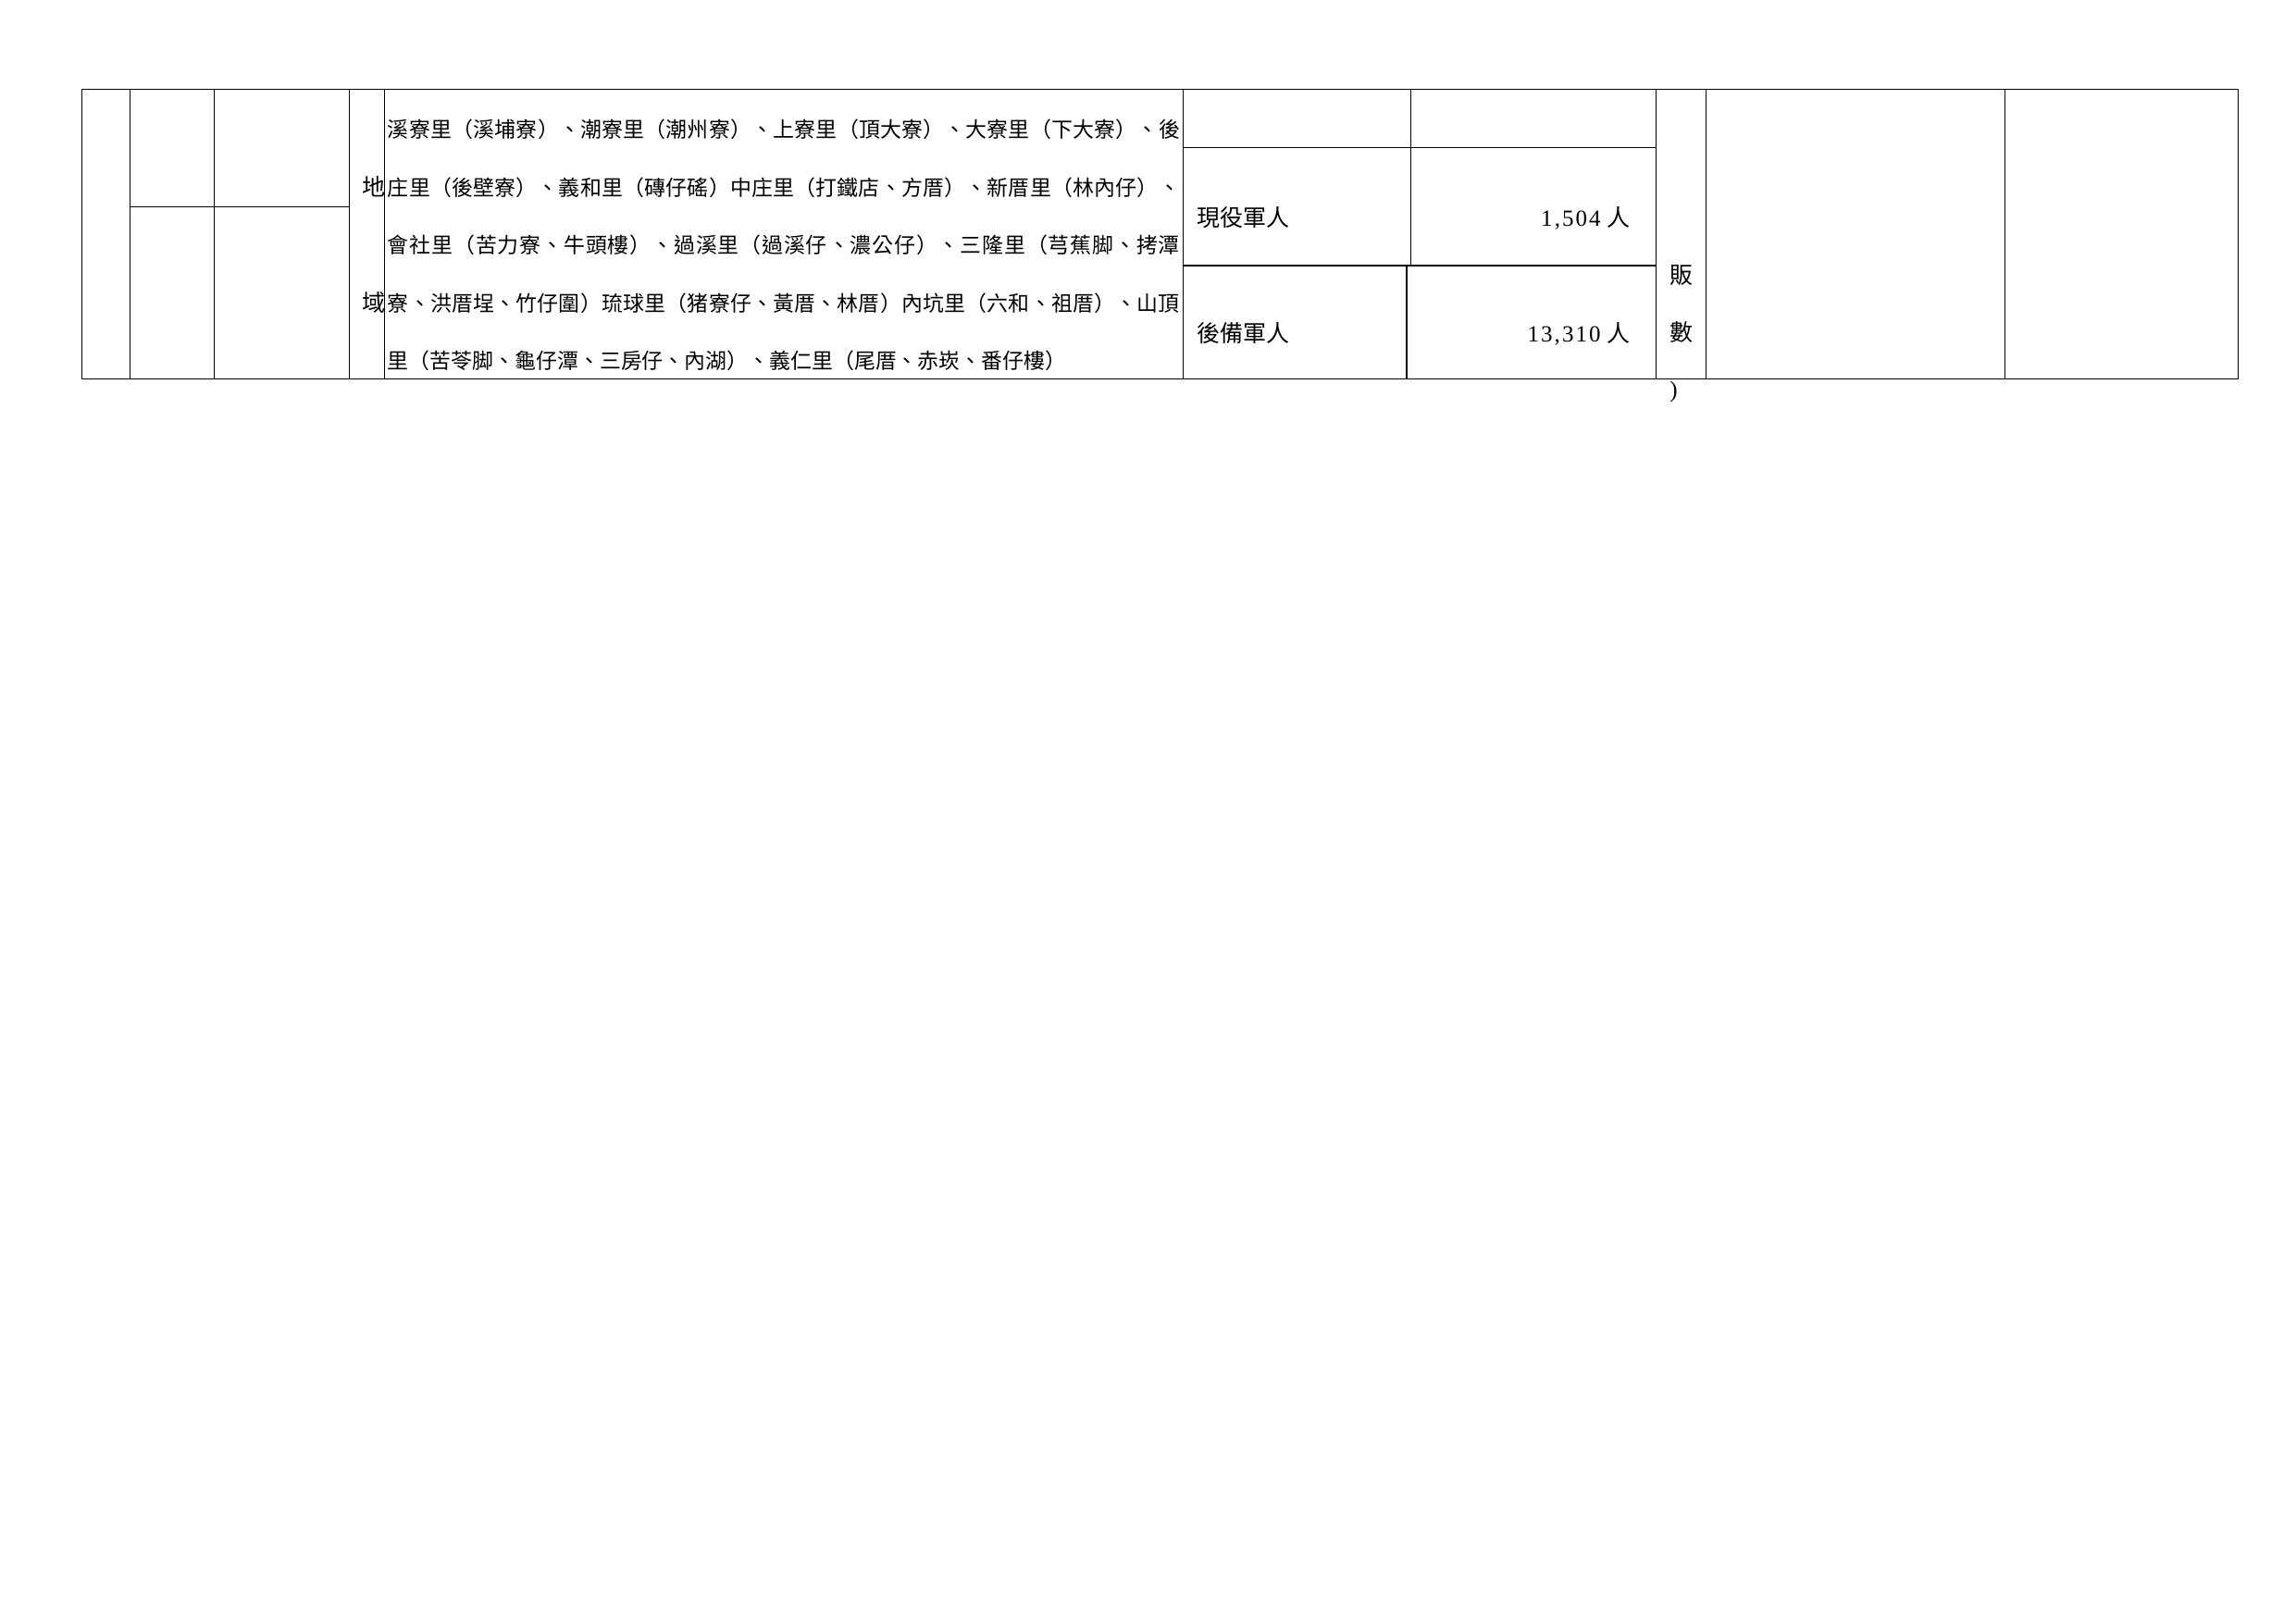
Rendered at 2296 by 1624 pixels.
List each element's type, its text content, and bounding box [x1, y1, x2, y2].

table_cell [2239, 147, 2296, 206]
table_cell 現役軍人 [1184, 148, 1410, 265]
table_cell [130, 90, 214, 206]
table_cell 後備軍人 [1184, 267, 1406, 378]
table_cell [2005, 90, 2238, 378]
table_cell [2239, 265, 2296, 378]
table_cell [82, 90, 130, 378]
table_cell [2239, 206, 2296, 265]
table_cell 13,310人 [1408, 267, 1656, 378]
table_cell [215, 207, 349, 378]
table_cell [2239, 89, 2296, 147]
table_cell [1411, 90, 1656, 147]
table_cell [1706, 90, 2004, 378]
table_cell [1184, 90, 1410, 147]
table_cell [130, 207, 214, 378]
table_cell [215, 90, 349, 206]
table_cell 農林漁牧基本資料(攤販數) [1657, 90, 1706, 378]
table_cell 溪寮里（溪埔寮）、潮寮里（潮州寮）、上寮里（頂大寮）、大寮里（下大寮）、後庄里（後壁寮）、義和里（磚仔磘）中庄里（打鐵店、方厝）、新厝里（林內仔）、會社里（苦力寮、牛頭樓）、過溪里（過溪仔、濃公仔）、三隆里（芎蕉脚、拷潭寮、洪厝埕、竹仔圍）琉球里（猪寮仔、黃厝、林厝）內坑里（六和、祖厝）、山頂里（苦苓脚、龜仔潭、三房仔、內湖）、義仁里（尾厝、赤崁、番仔樓） [385, 90, 1183, 378]
table_cell 1,504人 [1411, 148, 1656, 265]
table_cell 地 域 [350, 90, 384, 378]
